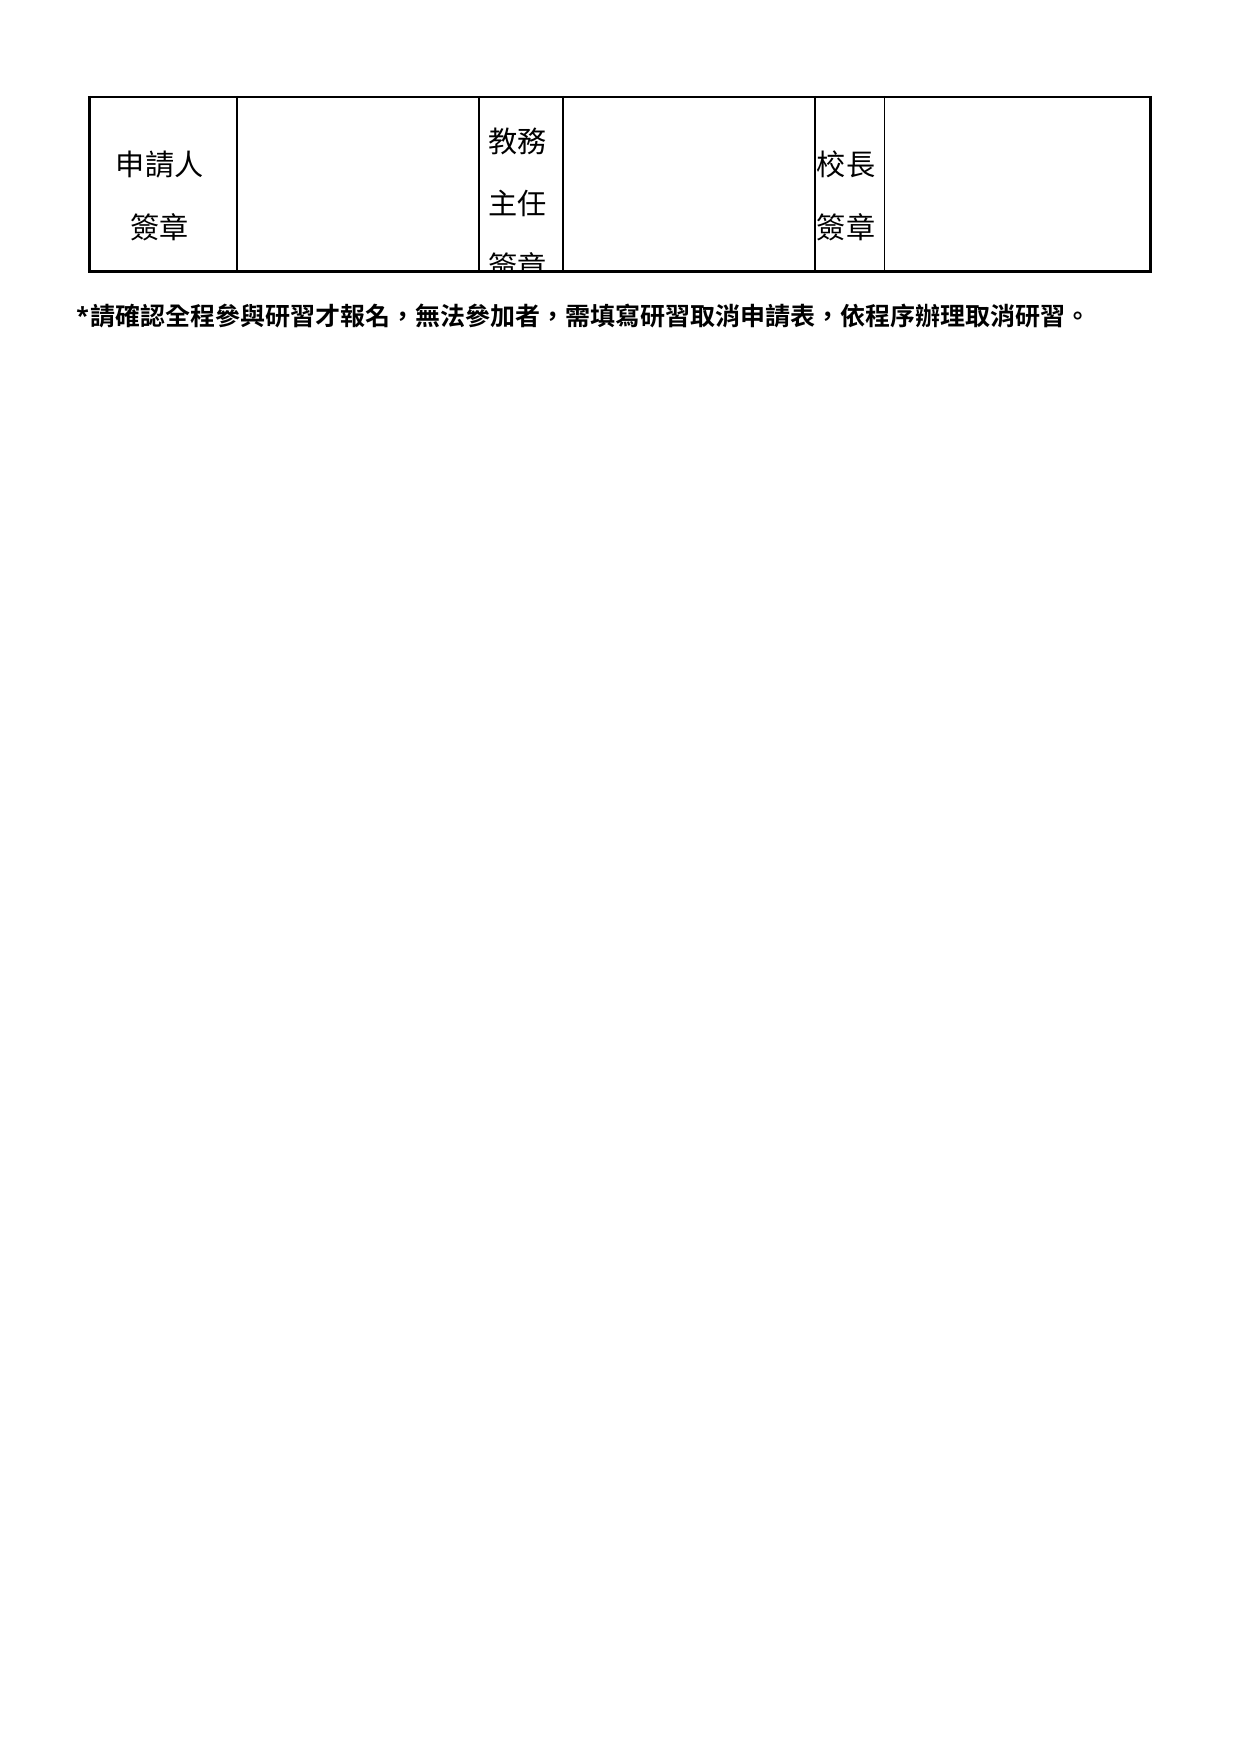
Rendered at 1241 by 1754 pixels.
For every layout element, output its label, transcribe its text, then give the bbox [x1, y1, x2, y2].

text *請確認全程參與研習才報名，無法參加者，需填寫研習取消申請表，依程序辦理取消研習。 [75, 273, 1157, 335]
table_cell [885, 98, 1149, 270]
table_cell 教務主任簽章 [480, 98, 562, 270]
table_cell [564, 98, 814, 270]
table_cell 申請人 簽章 [91, 98, 236, 270]
table_cell [238, 98, 478, 270]
table_cell 校長簽章 [816, 98, 884, 270]
